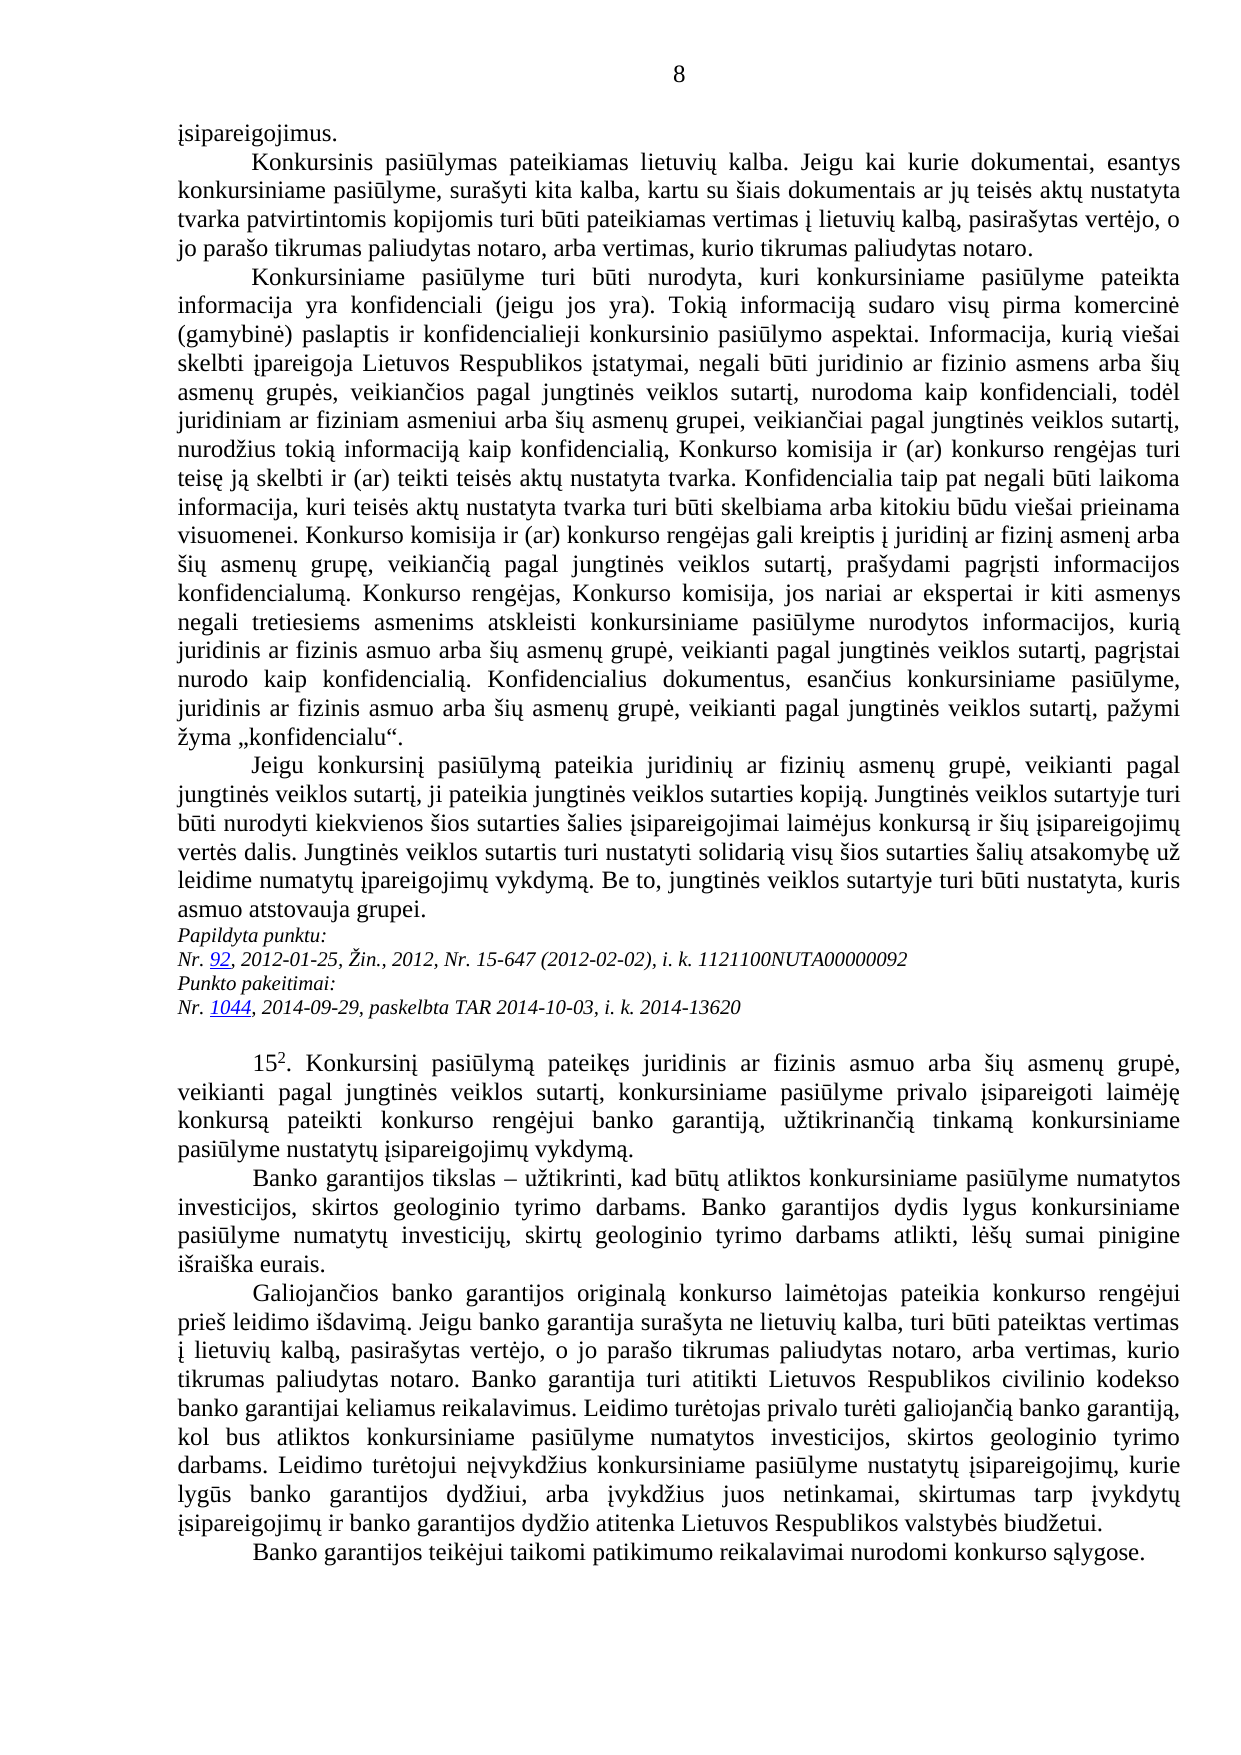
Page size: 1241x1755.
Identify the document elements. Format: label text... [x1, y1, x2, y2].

text Punkto pakeitimai: [177, 971, 1181, 995]
text Banko garantijos teikėjui taikomi patikimumo reikalavimai nurodomi konkurso sąlygose. [177, 1537, 1181, 1566]
text 152. Konkursinį pasiūlymą pateikęs juridinis ar fizinis asmuo arba šių asmenų grupė, veikianti pagal jungtinės veiklos sutartį, konkursiniame pasiūlyme privalo įsipareigoti laimėję konkursą pateikti konkurso rengėjui banko garantiją, užtikrinančią tinkamą konkursiniame pasiūlyme nustatytų įsipareigojimų vykdymą. [177, 1048, 1181, 1163]
text Jeigu konkursinį pasiūlymą pateikia juridinių ar fizinių asmenų grupė, veikianti pagal jungtinės veiklos sutartį, ji pateikia jungtinės veiklos sutarties kopiją. Jungtinės veiklos sutartyje turi būti nurodyti kiekvienos šios sutarties šalies įsipareigojimai laimėjus konkursą ir šių įsipareigojimų vertės dalis. Jungtinės veiklos sutartis turi nustatyti solidarią visų šios sutarties šalių atsakomybę už leidime numatytų įpareigojimų vykdymą. Be to, jungtinės veiklos sutartyje turi būti nustatyta, kuris asmuo atstovauja grupei. [177, 751, 1181, 923]
text Papildyta punktu: [177, 923, 1181, 947]
text Banko garantijos tikslas – užtikrinti, kad būtų atliktos konkursiniame pasiūlyme numatytos investicijos, skirtos geologinio tyrimo darbams. Banko garantijos dydis lygus konkursiniame pasiūlyme numatytų investicijų, skirtų geologinio tyrimo darbams atlikti, lėšų sumai pinigine išraiška eurais. [177, 1163, 1181, 1278]
text Galiojančios banko garantijos originalą konkurso laimėtojas pateikia konkurso rengėjui prieš leidimo išdavimą. Jeigu banko garantija surašyta ne lietuvių kalba, turi būti pateiktas vertimas į lietuvių kalbą, pasirašytas vertėjo, o jo parašo tikrumas paliudytas notaro, arba vertimas, kurio tikrumas paliudytas notaro. Banko garantija turi atitikti Lietuvos Respublikos civilinio kodekso banko garantijai keliamus reikalavimus. Leidimo turėtojas privalo turėti galiojančią banko garantiją, kol bus atliktos konkursiniame pasiūlyme numatytos investicijos, skirtos geologinio tyrimo darbams. Leidimo turėtojui neįvykdžius konkursiniame pasiūlyme nustatytų įsipareigojimų, kurie lygūs banko garantijos dydžiui, arba įvykdžius juos netinkamai, skirtumas tarp įvykdytų įsipareigojimų ir banko garantijos dydžio atitenka Lietuvos Respublikos valstybės biudžetui. [177, 1278, 1181, 1537]
text Konkursiniame pasiūlyme turi būti nurodyta, kuri konkursiniame pasiūlyme pateikta informacija yra konfidenciali (jeigu jos yra). Tokią informaciją sudaro visų pirma komercinė (gamybinė) paslaptis ir konfidencialieji konkursinio pasiūlymo aspektai. Informacija, kurią viešai skelbti įpareigoja Lietuvos Respublikos įstatymai, negali būti juridinio ar fizinio asmens arba šių asmenų grupės, veikiančios pagal jungtinės veiklos sutartį, nurodoma kaip konfidenciali, todėl juridiniam ar fiziniam asmeniui arba šių asmenų grupei, veikiančiai pagal jungtinės veiklos sutartį, nurodžius tokią informaciją kaip konfidencialią, Konkurso komisija ir (ar) konkurso rengėjas turi teisę ją skelbti ir (ar) teikti teisės aktų nustatyta tvarka. Konfidencialia taip pat negali būti laikoma informacija, kuri teisės aktų nustatyta tvarka turi būti skelbiama arba kitokiu būdu viešai prieinama visuomenei. Konkurso komisija ir (ar) konkurso rengėjas gali kreiptis į juridinį ar fizinį asmenį arba šių asmenų grupę, veikiančią pagal jungtinės veiklos sutartį, prašydami pagrįsti informacijos konfidencialumą. Konkurso rengėjas, Konkurso komisija, jos nariai ar ekspertai ir kiti asmenys negali tretiesiems asmenims atskleisti konkursiniame pasiūlyme nurodytos informacijos, kurią juridinis ar fizinis asmuo arba šių asmenų grupė, veikianti pagal jungtinės veiklos sutartį, pagrįstai nurodo kaip konfidencialią. Konfidencialius dokumentus, esančius konkursiniame pasiūlyme, juridinis ar fizinis asmuo arba šių asmenų grupė, veikianti pagal jungtinės veiklos sutartį, pažymi žyma „konfidencialu“. [177, 262, 1181, 751]
text įsipareigojimus. [177, 118, 1181, 147]
text Nr. 92, 2012-01-25, Žin., 2012, Nr. 15-647 (2012-02-02), i. k. 1121100NUTA00000092 [177, 947, 1181, 971]
text Nr. 1044, 2014-09-29, paskelbta TAR 2014-10-03, i. k. 2014-13620 [177, 995, 1181, 1019]
text Konkursinis pasiūlymas pateikiamas lietuvių kalba. Jeigu kai kurie dokumentai, esantys konkursiniame pasiūlyme, surašyti kita kalba, kartu su šiais dokumentais ar jų teisės aktų nustatyta tvarka patvirtintomis kopijomis turi būti pateikiamas vertimas į lietuvių kalbą, pasirašytas vertėjo, o jo parašo tikrumas paliudytas notaro, arba vertimas, kurio tikrumas paliudytas notaro. [177, 147, 1181, 262]
